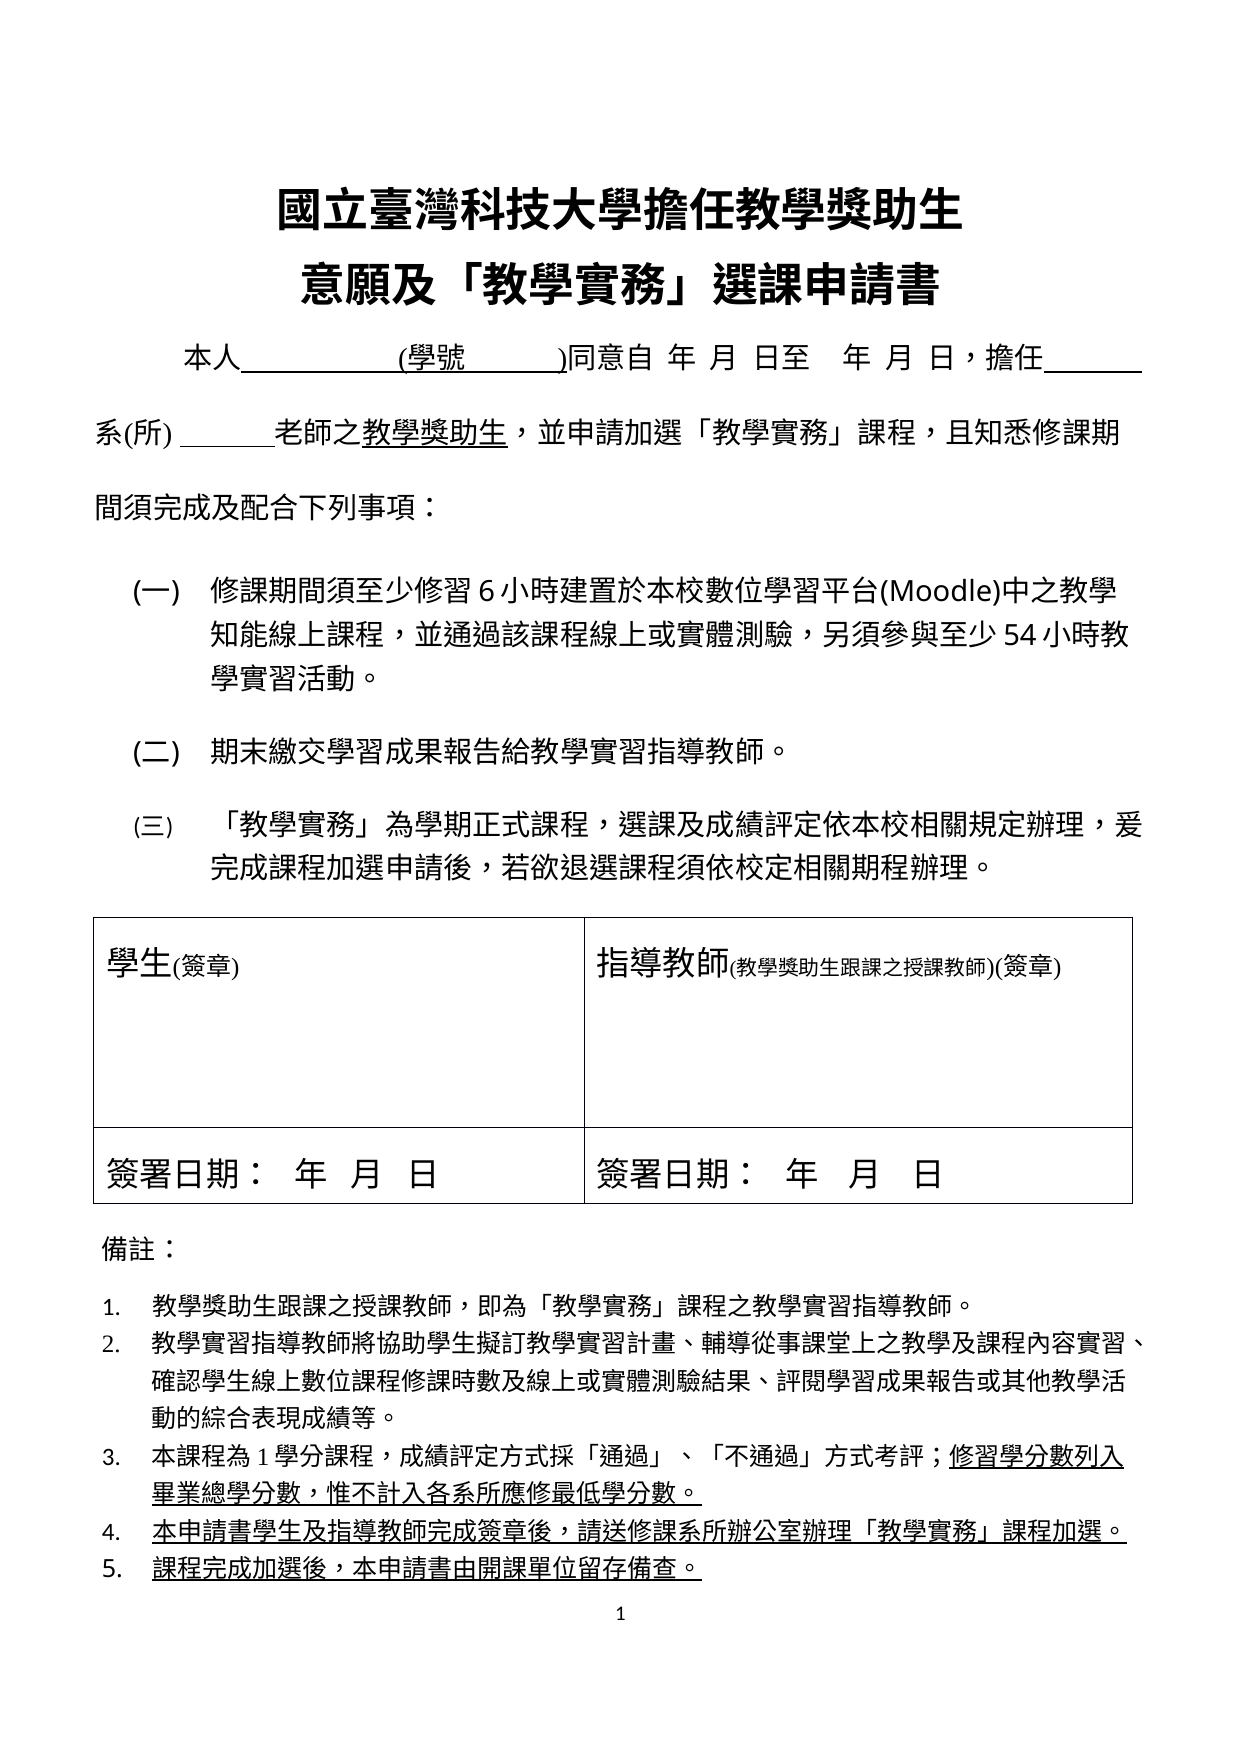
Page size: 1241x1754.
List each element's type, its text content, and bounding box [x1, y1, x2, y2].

list 「教學實務」為學期正式課程，選課及成績評定依本校相關規定辦理，爰完成課程加選申請後，若欲退選課程須依校定相關期程辦理。 [133, 800, 1146, 887]
text 國立臺灣科技大學擔任教學獎助生 [94, 162, 1146, 237]
table_header 指導教師(教學獎助生跟課之授課教師)(簽章) [585, 918, 1132, 1127]
table_cell 簽署日期： 年 月 日 [94, 1128, 584, 1203]
text 本人 (學號 )同意自 年 月 日至 年 月 日，擔任 系(所) 老師之教學獎助生，並申請加選「教學實務」課程，且知悉修課期間須完成及配合下列事項： [94, 312, 1146, 537]
list 本申請書學生及指導教師完成簽章後，請送修課系所辦公室辦理「教學實務」課程加選。 [102, 1504, 1146, 1542]
list 教學實習指導教師將協助學生擬訂教學實習計畫、輔導從事課堂上之教學及課程內容實習、確認學生線上數位課程修課時數及線上或實體測驗結果、評閱學習成果報告或其他教學活動的綜合表現成績等。 [102, 1317, 1146, 1429]
list 教學獎助生跟課之授課教師，即為「教學實務」課程之教學實習指導教師。 [102, 1279, 1146, 1317]
table_header 學生(簽章) [94, 918, 584, 1127]
list 修課期間須至少修習6小時建置於本校數位學習平台(Moodle)中之教學知能線上課程，並通過該課程線上或實體測驗，另須參與至少54小時教學實習活動。 [133, 567, 1146, 698]
text 備註： [102, 1204, 1146, 1279]
list 課程完成加選後，本申請書由開課單位留存備查。 [102, 1542, 1146, 1579]
table_cell 簽署日期： 年 月 日 [585, 1128, 1132, 1203]
list 期末繳交學習成果報告給教學實習指導教師。 [133, 727, 1146, 771]
text 意願及「教學實務」選課申請書 [94, 237, 1146, 312]
list 本課程為1學分課程，成績評定方式採「通過」、「不通過」方式考評；修習學分數列入畢業總學分數，惟不計入各系所應修最低學分數。 [102, 1429, 1146, 1504]
